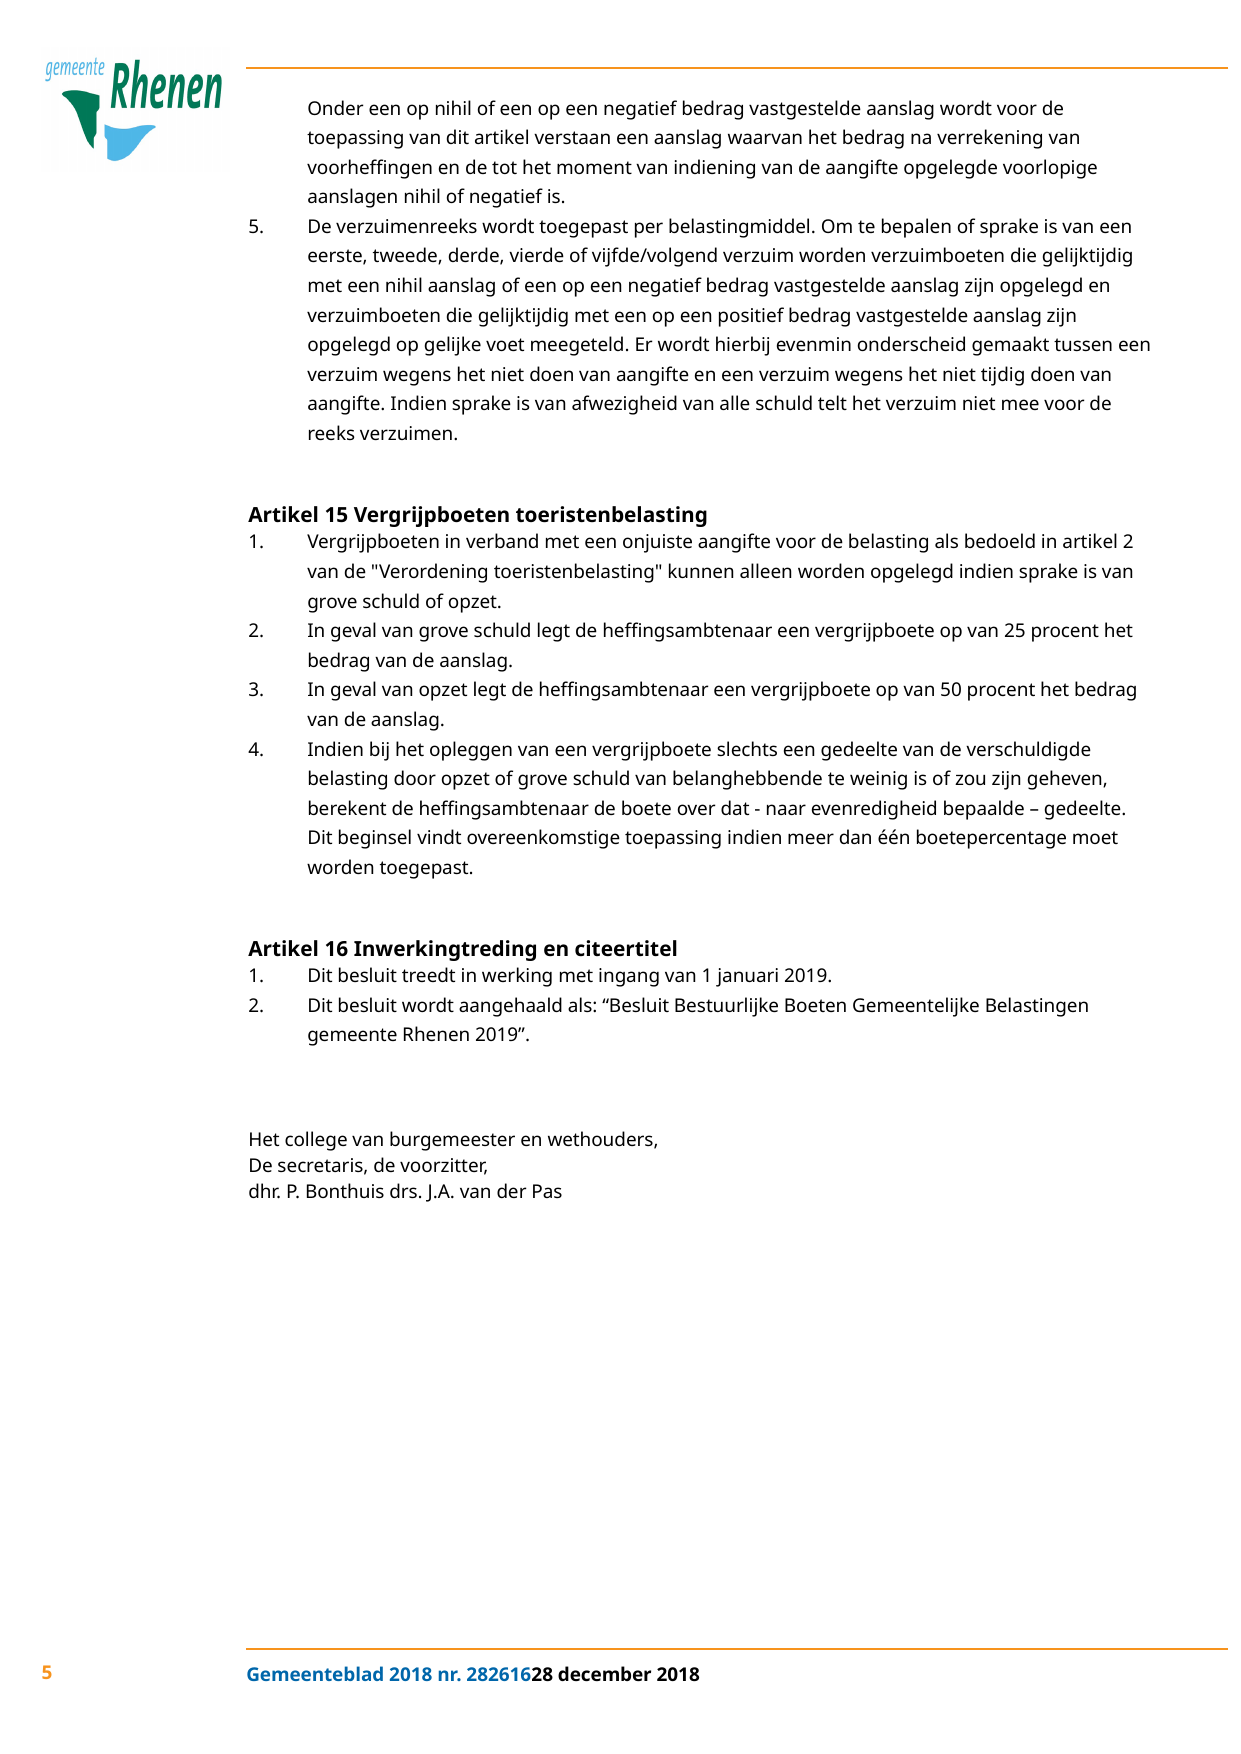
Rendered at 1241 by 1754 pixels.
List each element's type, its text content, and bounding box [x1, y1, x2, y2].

list Dit besluit wordt aangehaald als: “Besluit Bestuurlijke Boeten Gemeentelijke Belastingen gemeente Rhenen 2019”. [248, 992, 1152, 1047]
text Artikel 16 Inwerkingtreding en citeertitel [248, 934, 1152, 962]
picture [41, 47, 231, 172]
list Onder een op nihil of een op een negatief bedrag vastgestelde aanslag wordt voor de toepassing van dit artikel verstaan een aanslag waarvan het bedrag na verrekening van voorheffingen en de tot het moment van indiening van de aangifte opgelegde voorlopige aanslagen nihil of negatief is. [248, 95, 1152, 209]
text Artikel 15 Vergrijpboeten toeristenbelasting [248, 500, 1152, 529]
text Het college van burgemeester en wethouders, [248, 1126, 1152, 1152]
list De verzuimenreeks wordt toegepast per belastingmiddel. Om te bepalen of sprake is van een eerste, tweede, derde, vierde of vijfde/volgend verzuim worden verzuimboeten die gelijktijdig met een nihil aanslag of een op een negatief bedrag vastgestelde aanslag zijn opgelegd en verzuimboeten die gelijktijdig met een op een positief bedrag vastgestelde aanslag zijn opgelegd op gelijke voet meegeteld. Er wordt hierbij evenmin onderscheid gemaakt tussen een verzuim wegens het niet doen van aangifte en een verzuim wegens het niet tijdig doen van aangifte. Indien sprake is van afwezigheid van alle schuld telt het verzuim niet mee voor de reeks verzuimen. [248, 213, 1152, 446]
list Dit besluit treedt in werking met ingang van 1 januari 2019. [248, 962, 1152, 988]
text dhr. P. Bonthuis drs. J.A. van der Pas [248, 1178, 1152, 1204]
list In geval van grove schuld legt de heffingsambtenaar een vergrijpboete op van 25 procent het bedrag van de aanslag. [248, 617, 1152, 673]
list Vergrijpboeten in verband met een onjuiste aangifte voor de belasting als bedoeld in artikel 2 van de "Verordening toeristenbelasting" kunnen alleen worden opgelegd indien sprake is van grove schuld of opzet. [248, 529, 1152, 613]
list In geval van opzet legt de heffingsambtenaar een vergrijpboete op van 50 procent het bedrag van de aanslag. [248, 677, 1152, 732]
list Indien bij het opleggen van een vergrijpboete slechts een gedeelte van de verschuldigde belasting door opzet of grove schuld van belanghebbende te weinig is of zou zijn geheven, berekent de heffingsambtenaar de boete over dat - naar evenredigheid bepaalde – gedeelte. Dit beginsel vindt overeenkomstige toepassing indien meer dan één boetepercentage moet worden toegepast. [248, 736, 1152, 880]
text De secretaris, de voorzitter, [248, 1152, 1152, 1178]
